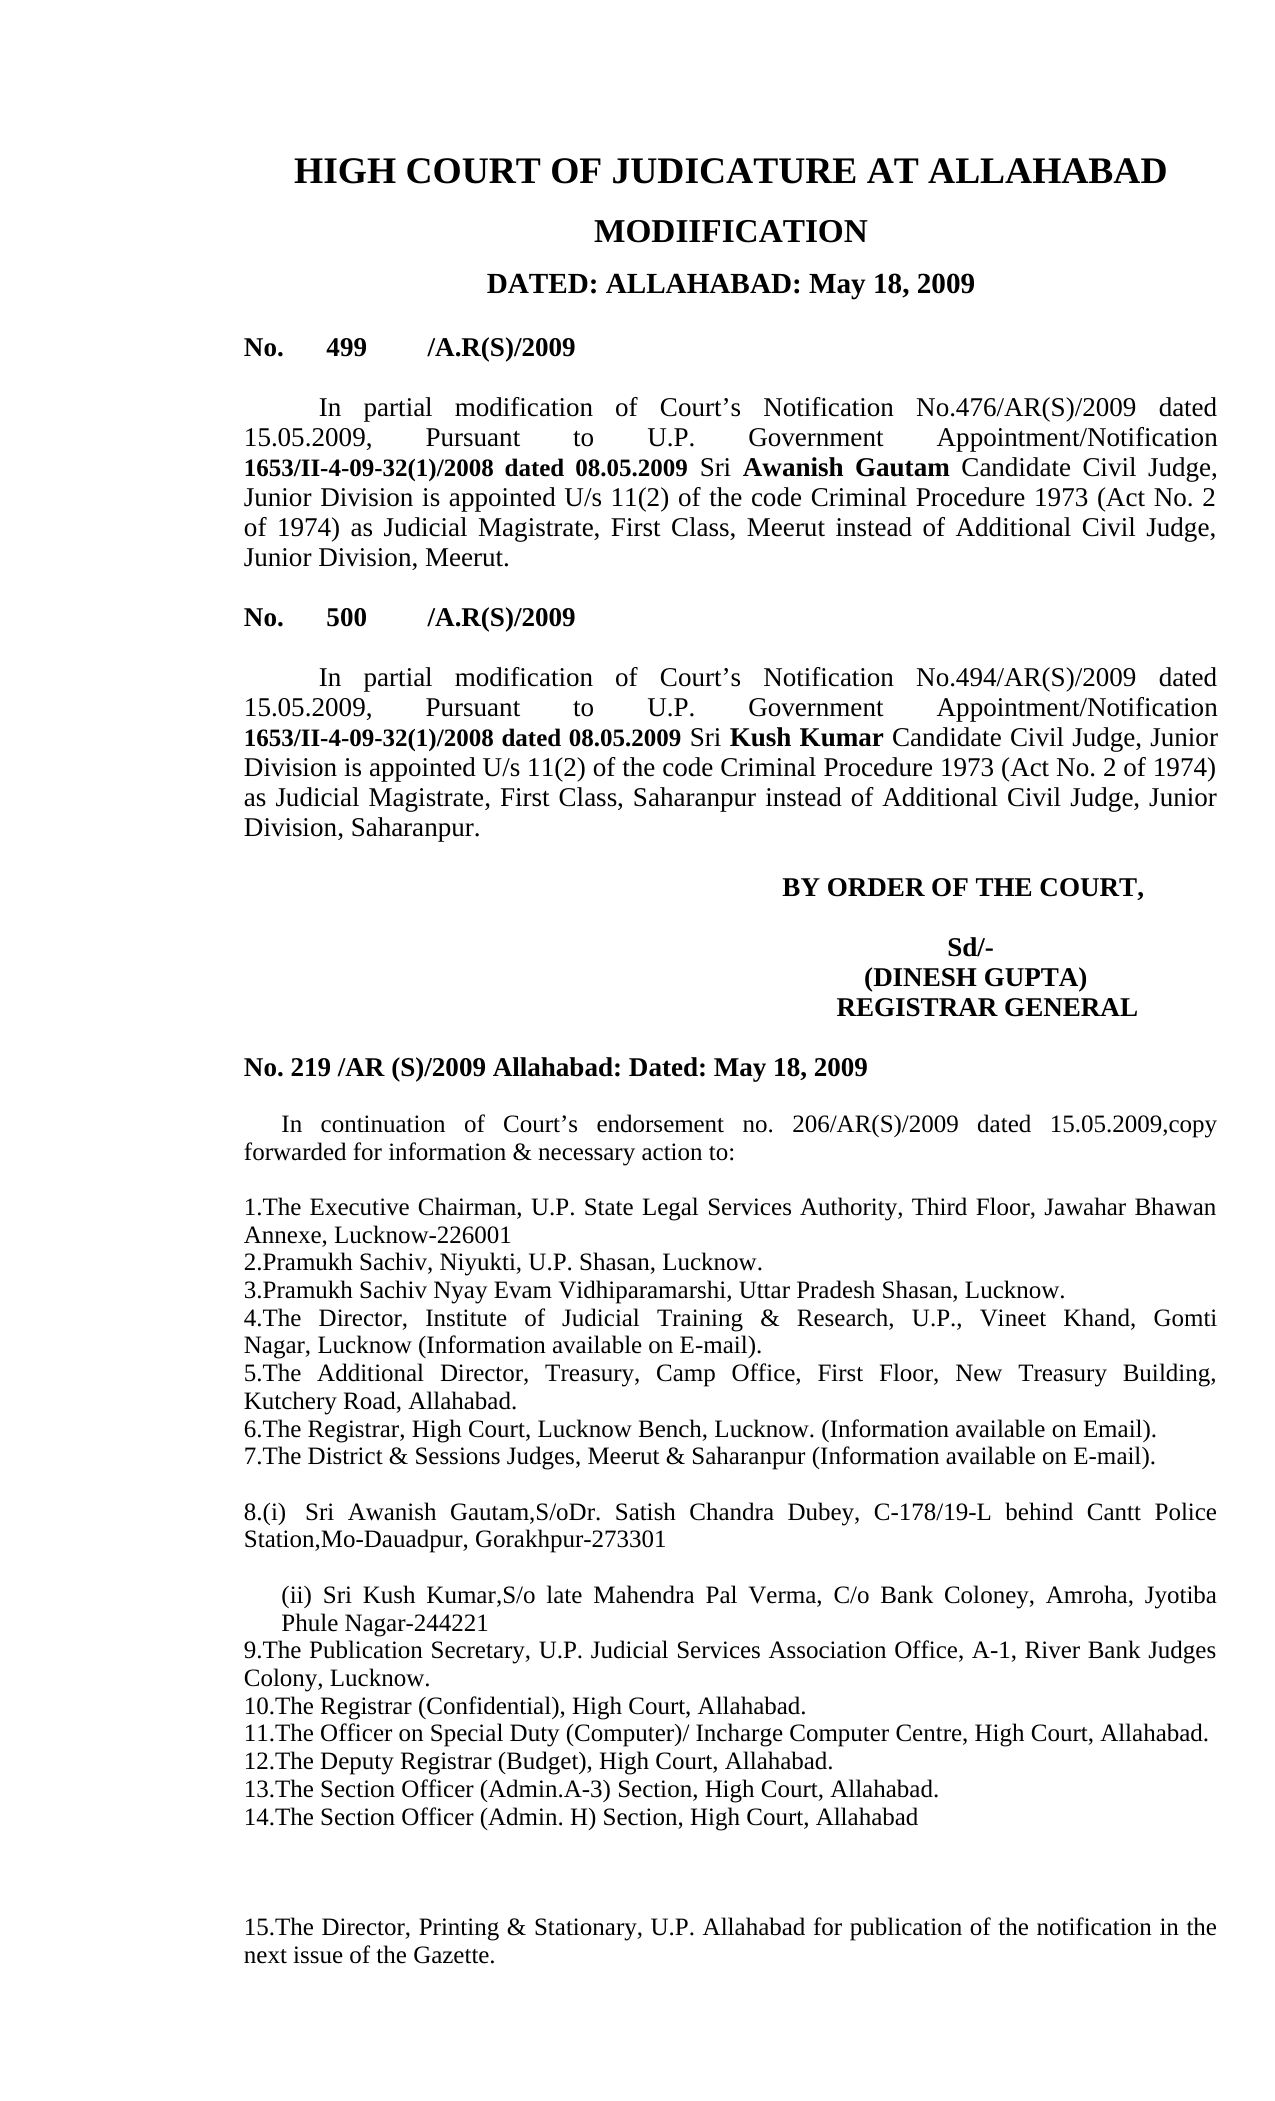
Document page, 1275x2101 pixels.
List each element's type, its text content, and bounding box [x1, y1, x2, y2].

list Pramukh Sachiv, Niyukti, U.P. Shasan, Lucknow. [244, 1248, 1218, 1276]
list The Section Officer (Admin.A-3) Section, High Court, Allahabad. [244, 1775, 1218, 1803]
subtitle MODIIFICATION [244, 212, 1218, 249]
table_header 499 [300, 332, 416, 362]
text BY ORDER OF THE COURT, [694, 872, 1218, 902]
list The Section Officer (Admin. H) Section, High Court, Allahabad [244, 1803, 1218, 1830]
subtitle DATED: ALLAHABAD: May 18, 2009 [244, 268, 1218, 300]
table_header /A.R(S)/2009 [416, 332, 724, 362]
list (i) Sri Awanish Gautam,S/oDr. Satish Chandra Dubey, C-178/19-L behind Cantt Police Station,Mo-Dauadpur, Gorakhpur-273301 [244, 1498, 1218, 1553]
list Pramukh Sachiv Nyay Evam Vidhiparamarshi, Uttar Pradesh Shasan, Lucknow. [244, 1276, 1218, 1304]
table_header /A.R(S)/2009 [416, 602, 724, 632]
text No. 219 /AR (S)/2009 Allahabad: Dated: May 18, 2009 [244, 1052, 1218, 1082]
text REGISTRAR GENERAL [244, 992, 1218, 1022]
list The District & Sessions Judges, Meerut & Saharanpur (Information available on E-mail). [244, 1442, 1218, 1470]
title HIGH COURT OF JUDICATURE AT ALLAHABAD [244, 150, 1218, 192]
list The Registrar, High Court, Lucknow Bench, Lucknow. (Information available on Email). [244, 1415, 1218, 1442]
table_header No. [233, 602, 300, 632]
list The Officer on Special Duty (Computer)/ Incharge Computer Centre, High Court, Allahabad. [244, 1719, 1218, 1747]
text (ii) Sri Kush Kumar,S/o late Mahendra Pal Verma, C/o Bank Coloney, Amroha, Jyotiba Phule Nagar-244221 [281, 1581, 1218, 1636]
list The Publication Secretary, U.P. Judicial Services Association Office, A-1, River Bank Judges Colony, Lucknow. [244, 1636, 1218, 1692]
list The Director, Institute of Judicial Training & Research, U.P., Vineet Khand, Gomti Nagar, Lucknow (Information available on E-mail). [244, 1304, 1218, 1359]
text In continuation of Court’s endorsement no. 206/AR(S)/2009 dated 15.05.2009,copy forwarded for information & necessary action to: [244, 1110, 1218, 1165]
table_header 500 [300, 602, 416, 632]
text Sd/- [244, 932, 1220, 962]
list The Additional Director, Treasury, Camp Office, First Floor, New Treasury Building, Kutchery Road, Allahabad. [244, 1359, 1218, 1415]
list The Director, Printing & Stationary, U.P. Allahabad for publication of the notification in the next issue of the Gazette. [244, 1913, 1218, 1969]
list The Executive Chairman, U.P. State Legal Services Authority, Third Floor, Jawahar Bhawan Annexe, Lucknow-226001 [244, 1193, 1218, 1248]
table_header No. [233, 332, 300, 362]
text In partial modification of Court’s Notification No.476/AR(S)/2009 dated 15.05.2009, Pursuant to U.P. Government Appointment/Notification 1653/II-4-09-32(1)/2008 dated 08.05.2009 Sri Awanish Gautam Candidate Civil Judge, Junior Division is appointed U/s 11(2) of the code Criminal Procedure 1973 (Act No. 2 of 1974) as Judicial Magistrate, First Class, Meerut instead of Additional Civil Judge, Junior Division, Meerut. [244, 392, 1218, 572]
text (DINESH GUPTA) [244, 962, 1220, 992]
list The Deputy Registrar (Budget), High Court, Allahabad. [244, 1747, 1218, 1775]
text In partial modification of Court’s Notification No.494/AR(S)/2009 dated 15.05.2009, Pursuant to U.P. Government Appointment/Notification 1653/II-4-09-32(1)/2008 dated 08.05.2009 Sri Kush Kumar Candidate Civil Judge, Junior Division is appointed U/s 11(2) of the code Criminal Procedure 1973 (Act No. 2 of 1974) as Judicial Magistrate, First Class, Saharanpur instead of Additional Civil Judge, Junior Division, Saharanpur. [244, 662, 1218, 842]
list The Registrar (Confidential), High Court, Allahabad. [244, 1692, 1218, 1719]
